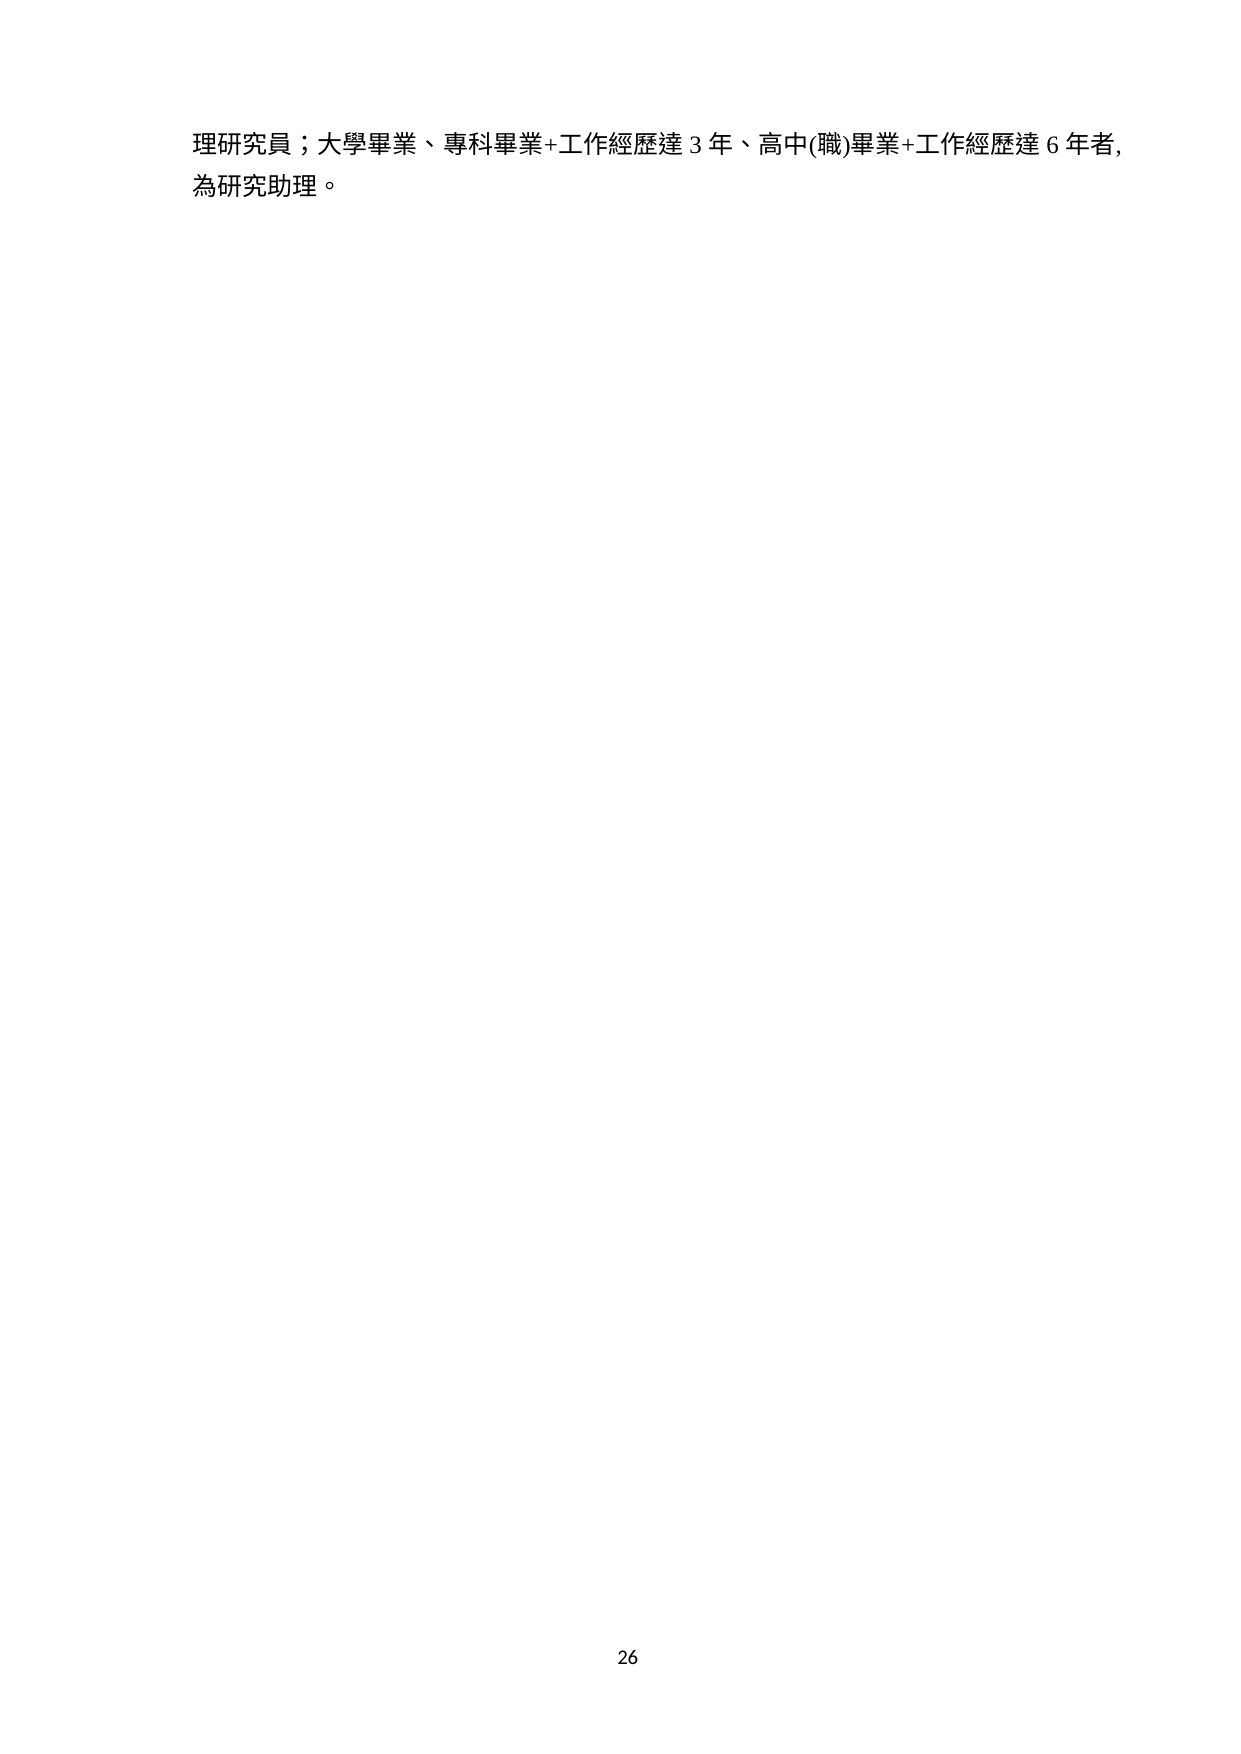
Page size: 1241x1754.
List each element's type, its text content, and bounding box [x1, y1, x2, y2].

text 理研究員；大學畢業、專科畢業+工作經歷達 3 年、高中(職)畢業+工作經歷達 6 年者,為研究助理。 [133, 125, 1122, 203]
